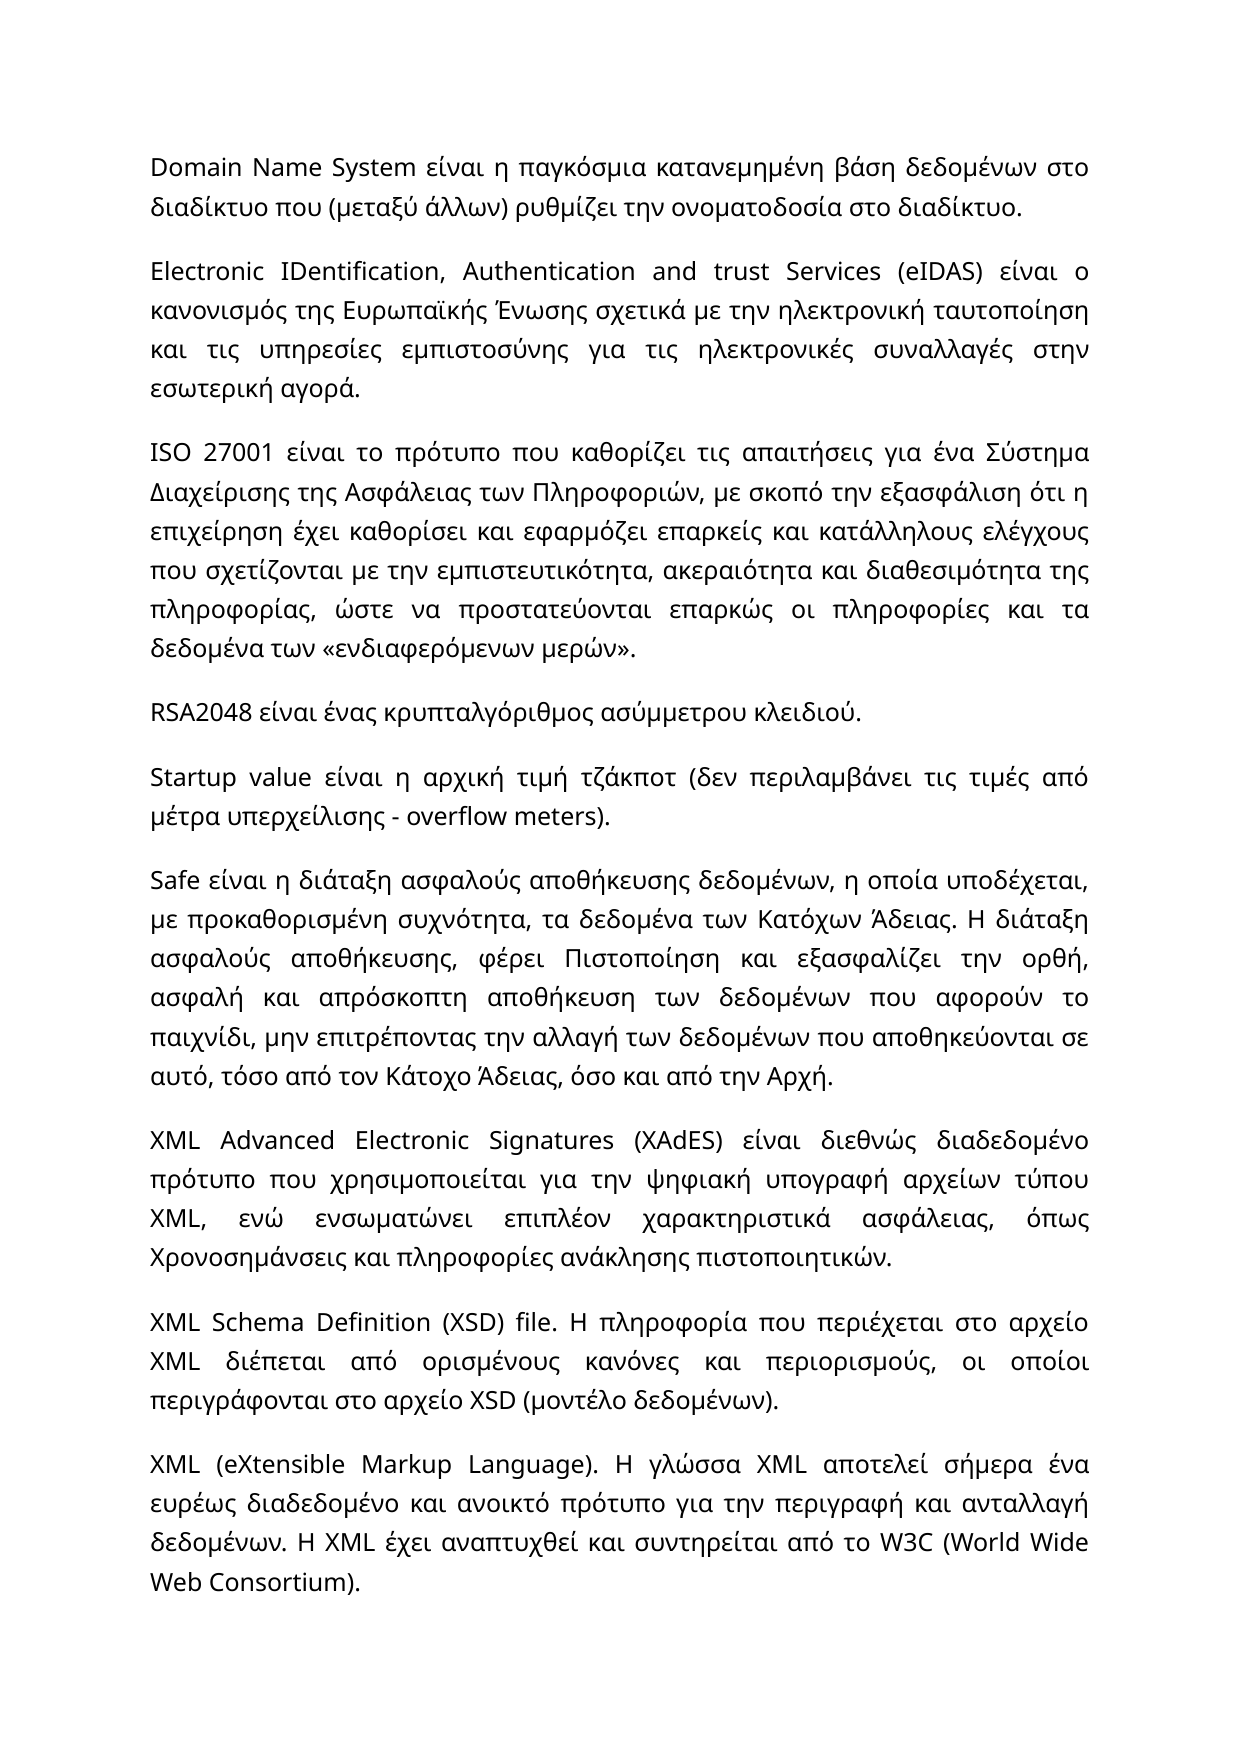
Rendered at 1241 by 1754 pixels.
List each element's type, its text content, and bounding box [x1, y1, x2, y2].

text Startup value είναι η αρχική τιμή τζάκποτ (δεν περιλαμβάνει τις τιμές από μέτρα υπερχείλισης - overflow meters). [150, 759, 1090, 832]
text XML Advanced Electronic Signatures (XAdES) είναι διεθνώς διαδεδομένο πρότυπο που χρησιμοποιείται για την ψηφιακή υπογραφή αρχείων τύπου XML, ενώ ενσωματώνει επιπλέον χαρακτηριστικά ασφάλειας, όπως Χρονοσημάνσεις και πληροφορίες ανάκλησης πιστοποιητικών. [150, 1122, 1090, 1274]
text Safe είναι η διάταξη ασφαλούς αποθήκευσης δεδομένων, η οποία υποδέχεται, με προκαθορισμένη συχνότητα, τα δεδομένα των Κατόχων Άδειας. Η διάταξη ασφαλούς αποθήκευσης, φέρει Πιστοποίηση και εξασφαλίζει την ορθή, ασφαλή και απρόσκοπτη αποθήκευση των δεδομένων που αφορούν το παιχνίδι, μην επιτρέποντας την αλλαγή των δεδομένων που αποθηκεύονται σε αυτό, τόσο από τον Κάτοχο Άδειας, όσο και από την Αρχή. [150, 862, 1090, 1092]
text XML (eXtensible Markup Language). Η γλώσσα XML αποτελεί σήμερα ένα ευρέως διαδεδομένο και ανοικτό πρότυπο για την περιγραφή και ανταλλαγή δεδομένων. Η XML έχει αναπτυχθεί και συντηρείται από το W3C (World Wide Web Consortium). [150, 1447, 1090, 1598]
text Electronic IDentification, Authentication and trust Services (eIDAS) είναι ο κανονισμός της Ευρωπαϊκής Ένωσης σχετικά με την ηλεκτρονική ταυτοποίηση και τις υπηρεσίες εμπιστοσύνης για τις ηλεκτρονικές συναλλαγές στην εσωτερική αγορά. [150, 253, 1090, 405]
text XML Schema Definition (XSD) file. Η πληροφορία που περιέχεται στο αρχείο XML διέπεται από ορισμένους κανόνες και περιορισμούς, οι οποίοι περιγράφονται στο αρχείο XSD (μοντέλο δεδομένων). [150, 1304, 1090, 1417]
text Domain Name System είναι η παγκόσμια κατανεμημένη βάση δεδομένων στο διαδίκτυο που (μεταξύ άλλων) ρυθμίζει την ονοματοδοσία στο διαδίκτυο. [150, 150, 1090, 223]
text ISO 27001 είναι το πρότυπο που καθορίζει τις απαιτήσεις για ένα Σύστημα Διαχείρισης της Ασφάλειας των Πληροφοριών, με σκοπό την εξασφάλιση ότι η επιχείρηση έχει καθορίσει και εφαρμόζει επαρκείς και κατάλληλους ελέγχους που σχετίζονται με την εμπιστευτικότητα, ακεραιότητα και διαθεσιμότητα της πληροφορίας, ώστε να προστατεύονται επαρκώς οι πληροφορίες και τα δεδομένα των «ενδιαφερόμενων μερών». [150, 435, 1090, 665]
text RSA2048 είναι ένας κρυπταλγόριθμος ασύμμετρου κλειδιού. [150, 695, 1090, 729]
